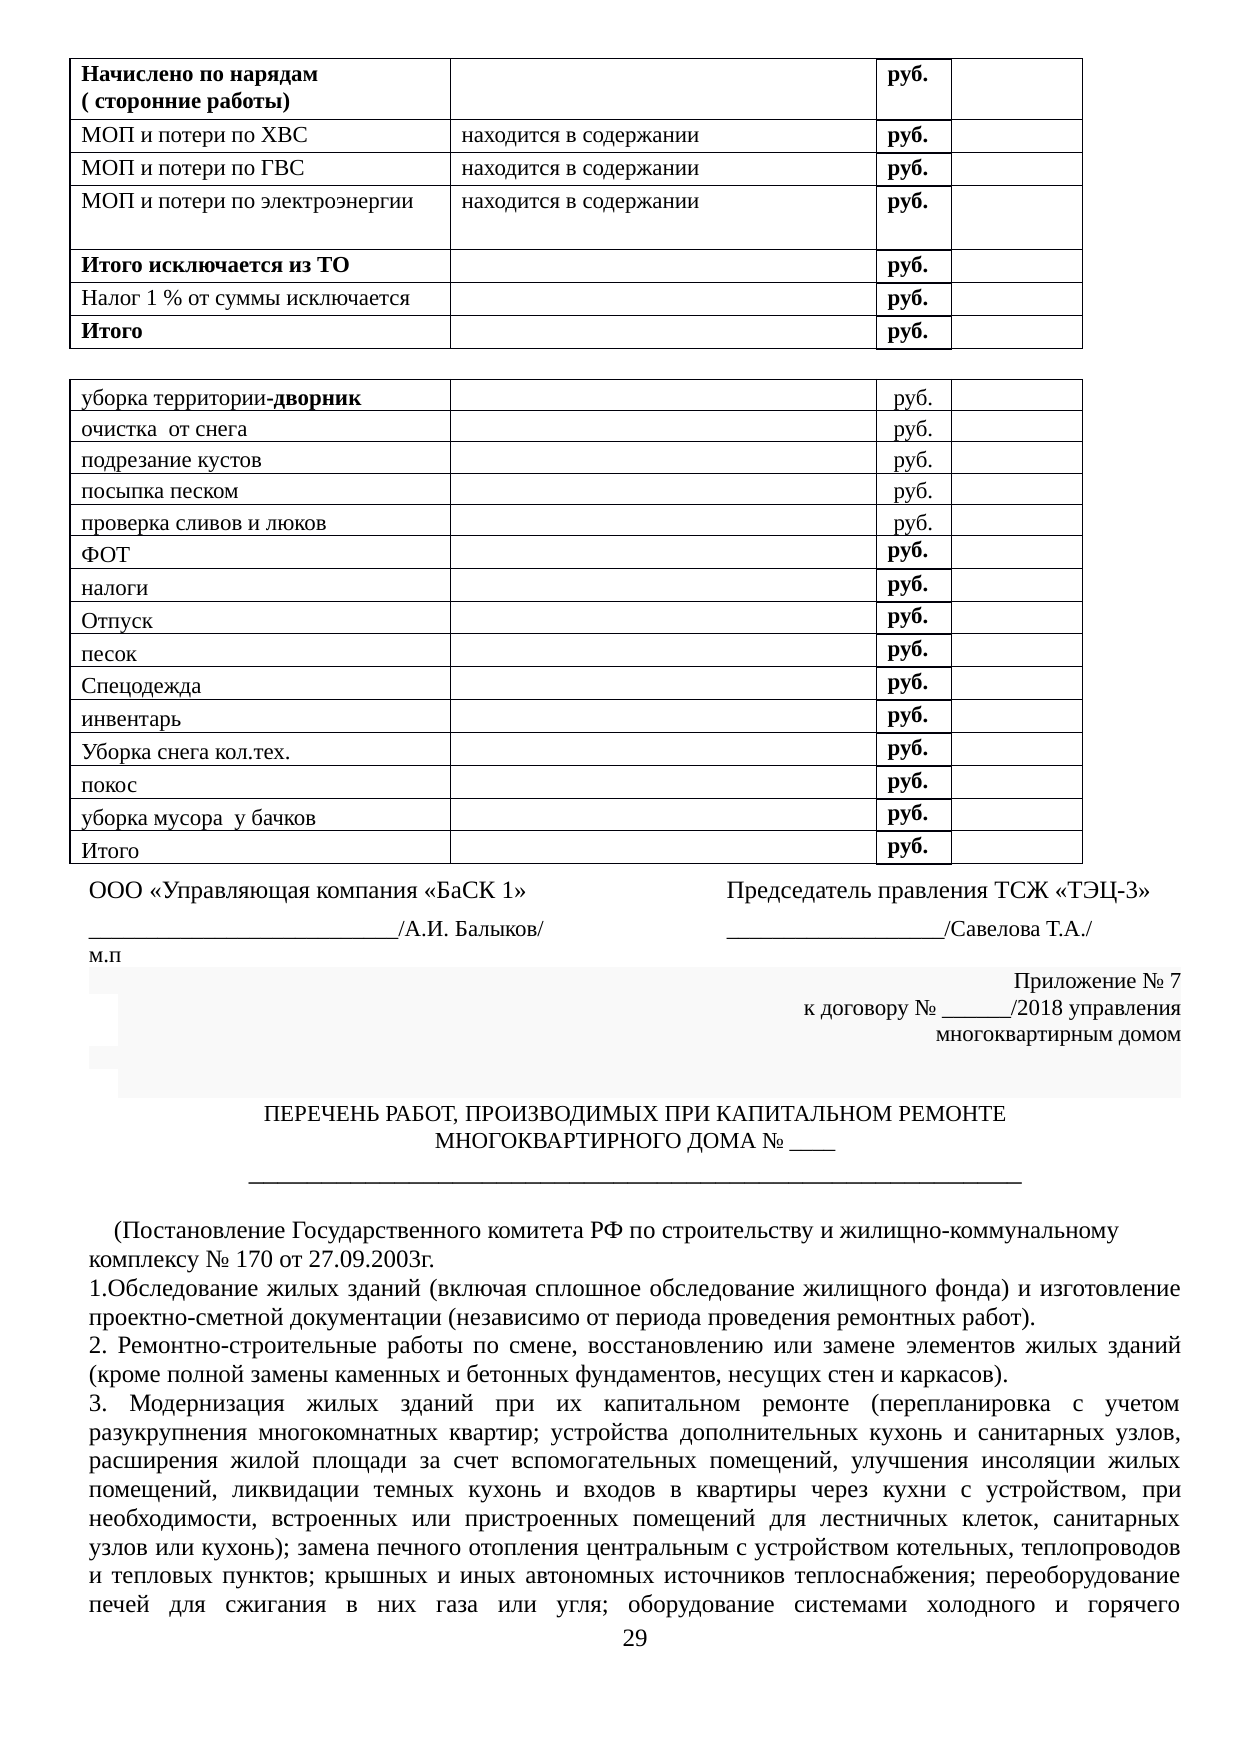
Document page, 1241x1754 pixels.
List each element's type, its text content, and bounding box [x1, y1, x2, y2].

table_cell руб. [877, 800, 951, 830]
table_cell инвентарь [71, 700, 450, 732]
table_cell руб. [877, 701, 951, 732]
table_cell руб. [877, 317, 951, 347]
table_cell [70, 349, 450, 379]
table_cell руб. [877, 536, 951, 568]
table_cell [451, 380, 876, 410]
table_cell [451, 283, 876, 314]
text ___________________________/А.И. Балыков/ ___________________/Савелова Т.А./ [89, 915, 1181, 941]
text 1.Обследование жилых зданий (включая сплошное обследование жилищного фонда) и изготовление проектно-сметной документации (независимо от периода проведения ремонтных работ). [89, 1273, 1181, 1330]
table_cell МОП и потери по ГВС [71, 153, 450, 185]
text многоквартирным домом [118, 1020, 1181, 1046]
text ПЕРЕЧЕНЬ РАБОТ, ПРОИЗВОДИМЫХ ПРИ КАПИТАЛЬНОМ РЕМОНТЕ [89, 1098, 1181, 1127]
table_cell Уборка снега кол.тех. [71, 733, 450, 764]
text ООО «Управляющая компания «БаСК 1» Председатель правления ТСЖ «ТЭЦ-3» [89, 876, 1181, 904]
table_cell [451, 700, 876, 732]
table_cell очистка от снега [71, 411, 450, 441]
table_cell [451, 766, 876, 797]
table_cell [952, 316, 1082, 347]
table_cell [952, 602, 1082, 633]
table_cell [451, 411, 876, 441]
table_cell Отпуск [71, 602, 450, 633]
table_cell находится в содержании [451, 120, 876, 152]
table_cell руб. [877, 411, 951, 441]
table_cell [451, 505, 876, 535]
table_cell [952, 505, 1082, 535]
table_cell [451, 569, 876, 601]
table_cell [952, 831, 1082, 863]
table_cell руб. [877, 187, 951, 249]
table_cell [952, 474, 1082, 504]
table_cell МОП и потери по ХВС [71, 120, 450, 152]
table_cell [451, 442, 876, 472]
table_cell Итого [71, 831, 450, 863]
table_cell уборка мусора у бачков [71, 799, 450, 830]
table_cell посыпка песком [71, 474, 450, 504]
table_cell находится в содержании [451, 186, 876, 249]
table_cell руб. [877, 251, 951, 282]
table_cell [952, 442, 1082, 472]
table_cell [951, 349, 1082, 379]
table_cell [952, 569, 1082, 601]
table_cell [952, 667, 1082, 699]
table_cell проверка сливов и люков [71, 505, 450, 535]
table_cell подрезание кустов [71, 442, 450, 472]
table_cell песок [71, 634, 450, 666]
table_cell [451, 831, 876, 863]
table_cell [952, 536, 1082, 568]
table_cell [952, 250, 1082, 282]
table_cell [952, 733, 1082, 764]
table_cell руб. [877, 734, 951, 764]
table_cell [451, 536, 876, 568]
table_cell [952, 700, 1082, 732]
table_cell покос [71, 766, 450, 797]
table_cell руб. [877, 284, 951, 314]
text 3. Модернизация жилых зданий при их капитальном ремонте (перепланировка с учетом разукрупнения многокомнатных квартир; устройства дополнительных кухонь и санитарных узлов, расширения жилой площади за счет вспомогательных помещений, улучшения инсоляции жилых помещений, ликвидации темных кухонь и входов в квартиры через кухни с устройством, при необходимости, встроенных или пристроенных помещений для лестничных клеток, санитарных узлов или кухонь); замена печного отопления центральным с устройством котельных, теплопроводов и тепловых пунктов; крышных и иных автономных источников теплоснабжения; переоборудование печей для сжигания в них газа или угля; оборудование системами холодного и горячего [89, 1388, 1181, 1618]
table_cell Итого [71, 316, 450, 347]
table_cell [952, 380, 1082, 410]
text к договору № ______/2018 управления [118, 994, 1181, 1020]
table_cell [952, 120, 1082, 152]
table_cell руб. [877, 505, 951, 535]
text _____________________________________________________ [89, 1153, 1181, 1187]
table_cell руб. [877, 603, 951, 633]
table_cell находится в содержании [451, 153, 876, 185]
table_cell [876, 350, 951, 379]
table_cell налоги [71, 569, 450, 601]
table_cell Итого исключается из ТО [71, 250, 450, 282]
table_cell [952, 766, 1082, 797]
table_cell руб. [877, 832, 951, 863]
table_cell [952, 186, 1082, 249]
table_cell [450, 349, 876, 379]
table_cell [952, 283, 1082, 314]
table_cell руб. [877, 668, 951, 699]
table_cell [451, 799, 876, 830]
table_cell [451, 634, 876, 666]
table_cell [451, 733, 876, 764]
table_cell [952, 799, 1082, 830]
table_cell Налог 1 % от суммы исключается [71, 283, 450, 314]
table_cell руб. [877, 442, 951, 472]
table_cell уборка территории-дворник [71, 380, 450, 410]
text 2. Ремонтно-строительные работы по смене, восстановлению или замене элементов жилых зданий (кроме полной замены каменных и бетонных фундаментов, несущих стен и каркасов). [89, 1330, 1181, 1388]
table_cell руб. [877, 60, 951, 119]
table_cell руб. [877, 635, 951, 666]
table_cell [952, 634, 1082, 666]
table_cell руб. [877, 570, 951, 601]
table_cell [451, 602, 876, 633]
table_cell руб. [877, 154, 951, 185]
text (Постановление Государственного комитета РФ по строительству и жилищно-коммунальному комплексу № 170 от 27.09.2003г. [89, 1215, 1181, 1273]
table_cell [952, 153, 1082, 185]
text м.п [89, 941, 1181, 967]
table_cell [451, 59, 876, 119]
table_cell руб. [877, 380, 951, 410]
text МНОГОКВАРТИРНОГО ДОМА № ____ [89, 1127, 1181, 1153]
table_cell [451, 474, 876, 504]
table_cell ФОТ [71, 536, 450, 568]
table_cell Спецодежда [71, 667, 450, 699]
text Приложение № 7 [89, 967, 1181, 994]
table_cell руб. [877, 767, 951, 797]
table_cell [952, 411, 1082, 441]
table_cell [451, 250, 876, 282]
table_cell [952, 59, 1082, 119]
table_cell руб. [877, 474, 951, 504]
table_cell МОП и потери по электроэнергии [71, 186, 450, 249]
table_cell [451, 667, 876, 699]
table_cell [451, 316, 876, 347]
table_cell руб. [877, 121, 951, 152]
table_cell Начислено по нарядам ( сторонние работы) [71, 59, 450, 119]
